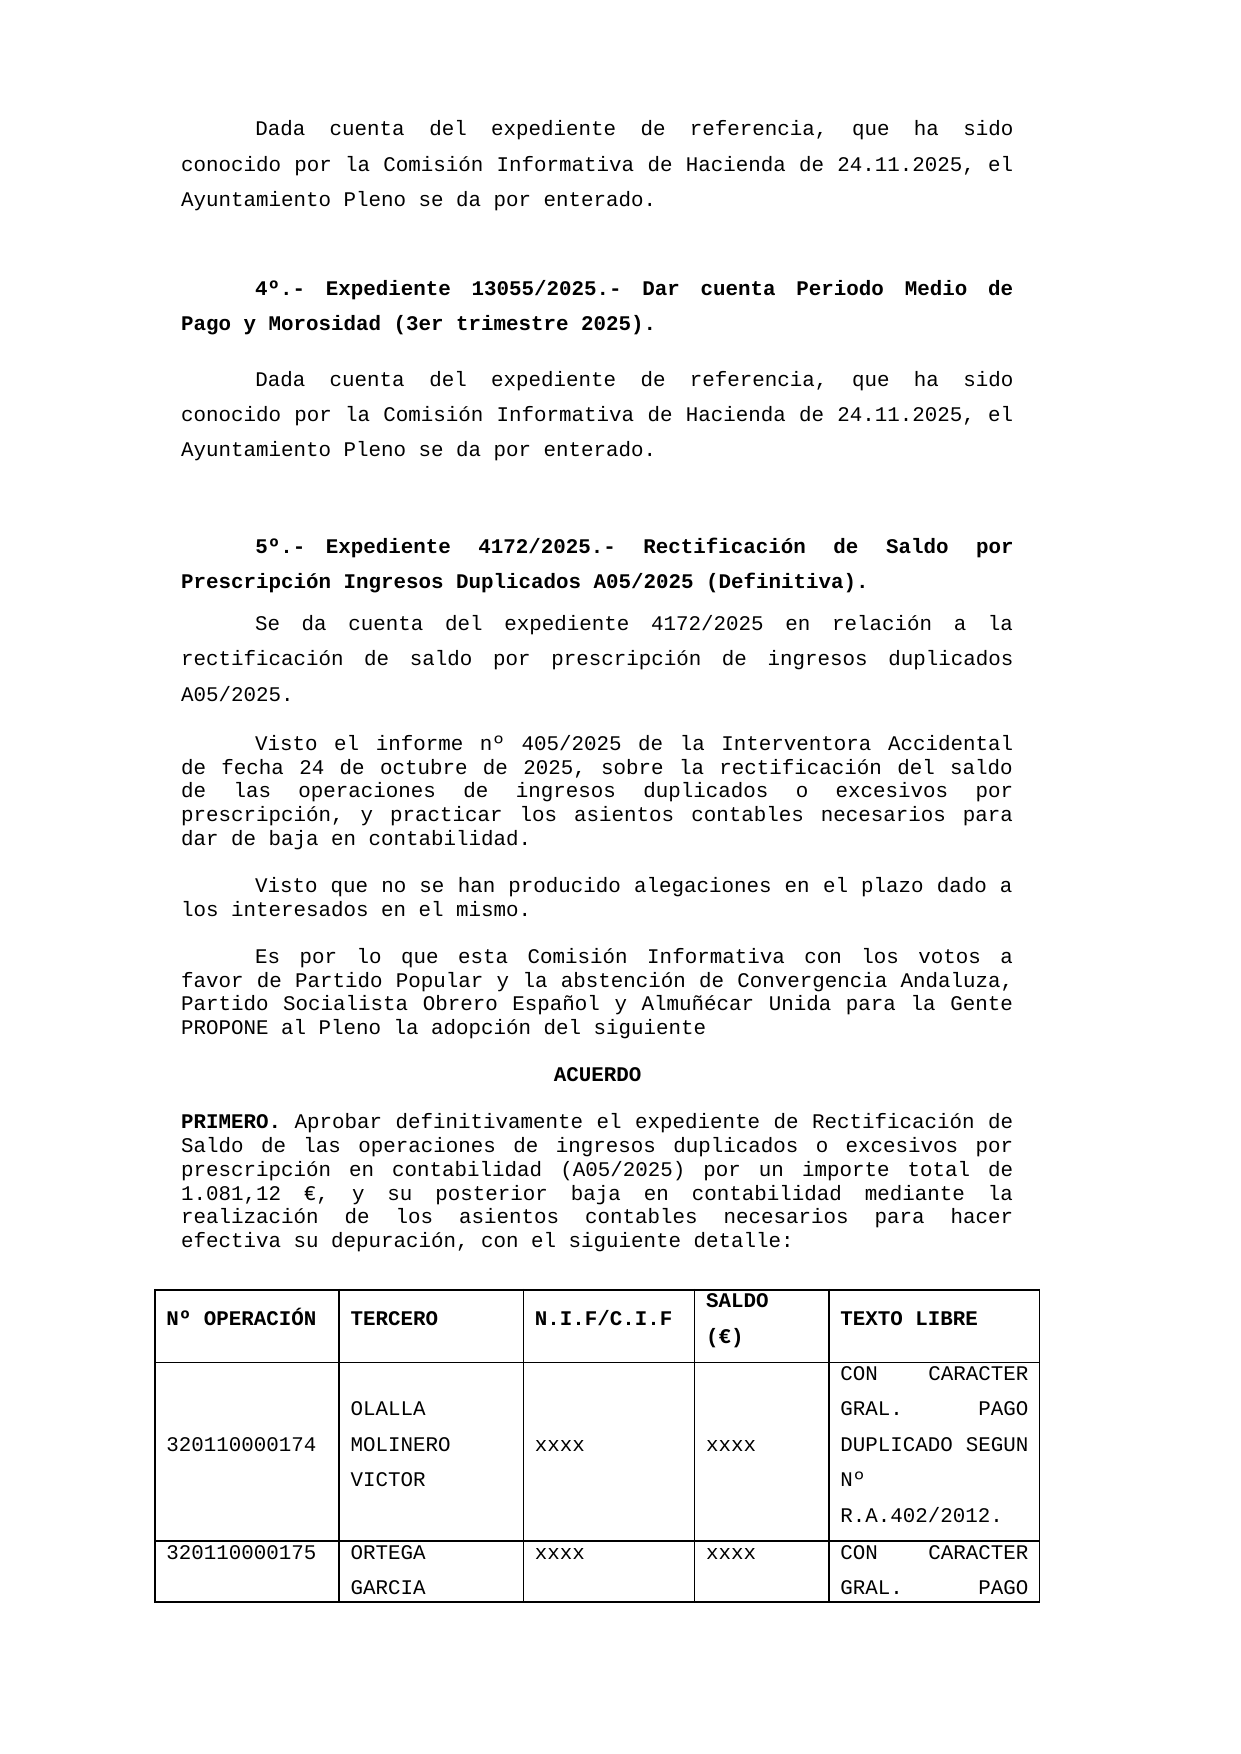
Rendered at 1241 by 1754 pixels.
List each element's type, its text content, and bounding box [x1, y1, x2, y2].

table_header N.I.F/C.I.F [524, 1291, 694, 1361]
text 4º.- Expediente 13055/2025.- Dar cuenta Periodo Medio de Pago y Morosidad (3er trimestre 2025). [181, 278, 1013, 337]
text Visto que no se han producido alegaciones en el plazo dado a los interesados en el mismo. [181, 875, 1013, 922]
table_cell xxxx [524, 1363, 694, 1540]
text Dada cuenta del expediente de referencia, que ha sido conocido por la Comisión Informativa de Hacienda de 24.11.2025, el Ayuntamiento Pleno se da por enterado. [181, 368, 1013, 463]
text Dada cuenta del expediente de referencia, que ha sido conocido por la Comisión Informativa de Hacienda de 24.11.2025, el Ayuntamiento Pleno se da por enterado. [181, 118, 1013, 213]
table_cell xxxx [695, 1542, 828, 1601]
table_cell CON CARACTER GRAL. PAGO DUPLICADO SEGUN Nº R.A.402/2012. [830, 1363, 1039, 1540]
table_header TERCERO [340, 1291, 523, 1361]
table_header SALDO (€) [695, 1291, 828, 1361]
table_cell xxxx [695, 1363, 828, 1540]
text Se da cuenta del expediente 4172/2025 en relación a la rectificación de saldo por prescripción de ingresos duplicados A05/2025. [181, 613, 1013, 707]
text PRIMERO. Aprobar definitivamente el expediente de Rectificación de Saldo de las operaciones de ingresos duplicados o excesivos por prescripción en contabilidad (A05/2025) por un importe total de 1.081,12 €, y su posterior baja en contabilidad mediante la realización de los asientos contables necesarios para hacer efectiva su depuración, con el siguiente detalle: [181, 1112, 1013, 1253]
text 5º.- Expediente 4172/2025.- Rectificación de Saldo por Prescripción Ingresos Duplicados A05/2025 (Definitiva). [181, 534, 1013, 595]
table_header TEXTO LIBRE [830, 1291, 1039, 1361]
table_cell 320110000175 [156, 1542, 338, 1601]
text Es por lo que esta Comisión Informativa con los votos a favor de Partido Popular y la abstención de Convergencia Andaluza, Partido Socialista Obrero Español y Almuñécar Unida para la Gente PROPONE al Pleno la adopción del siguiente [181, 946, 1013, 1041]
table_cell CON CARACTER GRAL. PAGO [830, 1542, 1039, 1601]
text ACUERDO [181, 1064, 1013, 1088]
text Visto el informe nº 405/2025 de la Interventora Accidental de fecha 24 de octubre de 2025, sobre la rectificación del saldo de las operaciones de ingresos duplicados o excesivos por prescripción, y practicar los asientos contables necesarios para dar de baja en contabilidad. [181, 733, 1013, 851]
table_cell xxxx [524, 1542, 694, 1601]
table_header Nº OPERACIÓN [156, 1291, 338, 1361]
table_cell 320110000174 [156, 1363, 338, 1540]
table_cell ORTEGA GARCIA [340, 1542, 523, 1601]
table_cell OLALLA MOLINERO VICTOR [340, 1363, 523, 1540]
